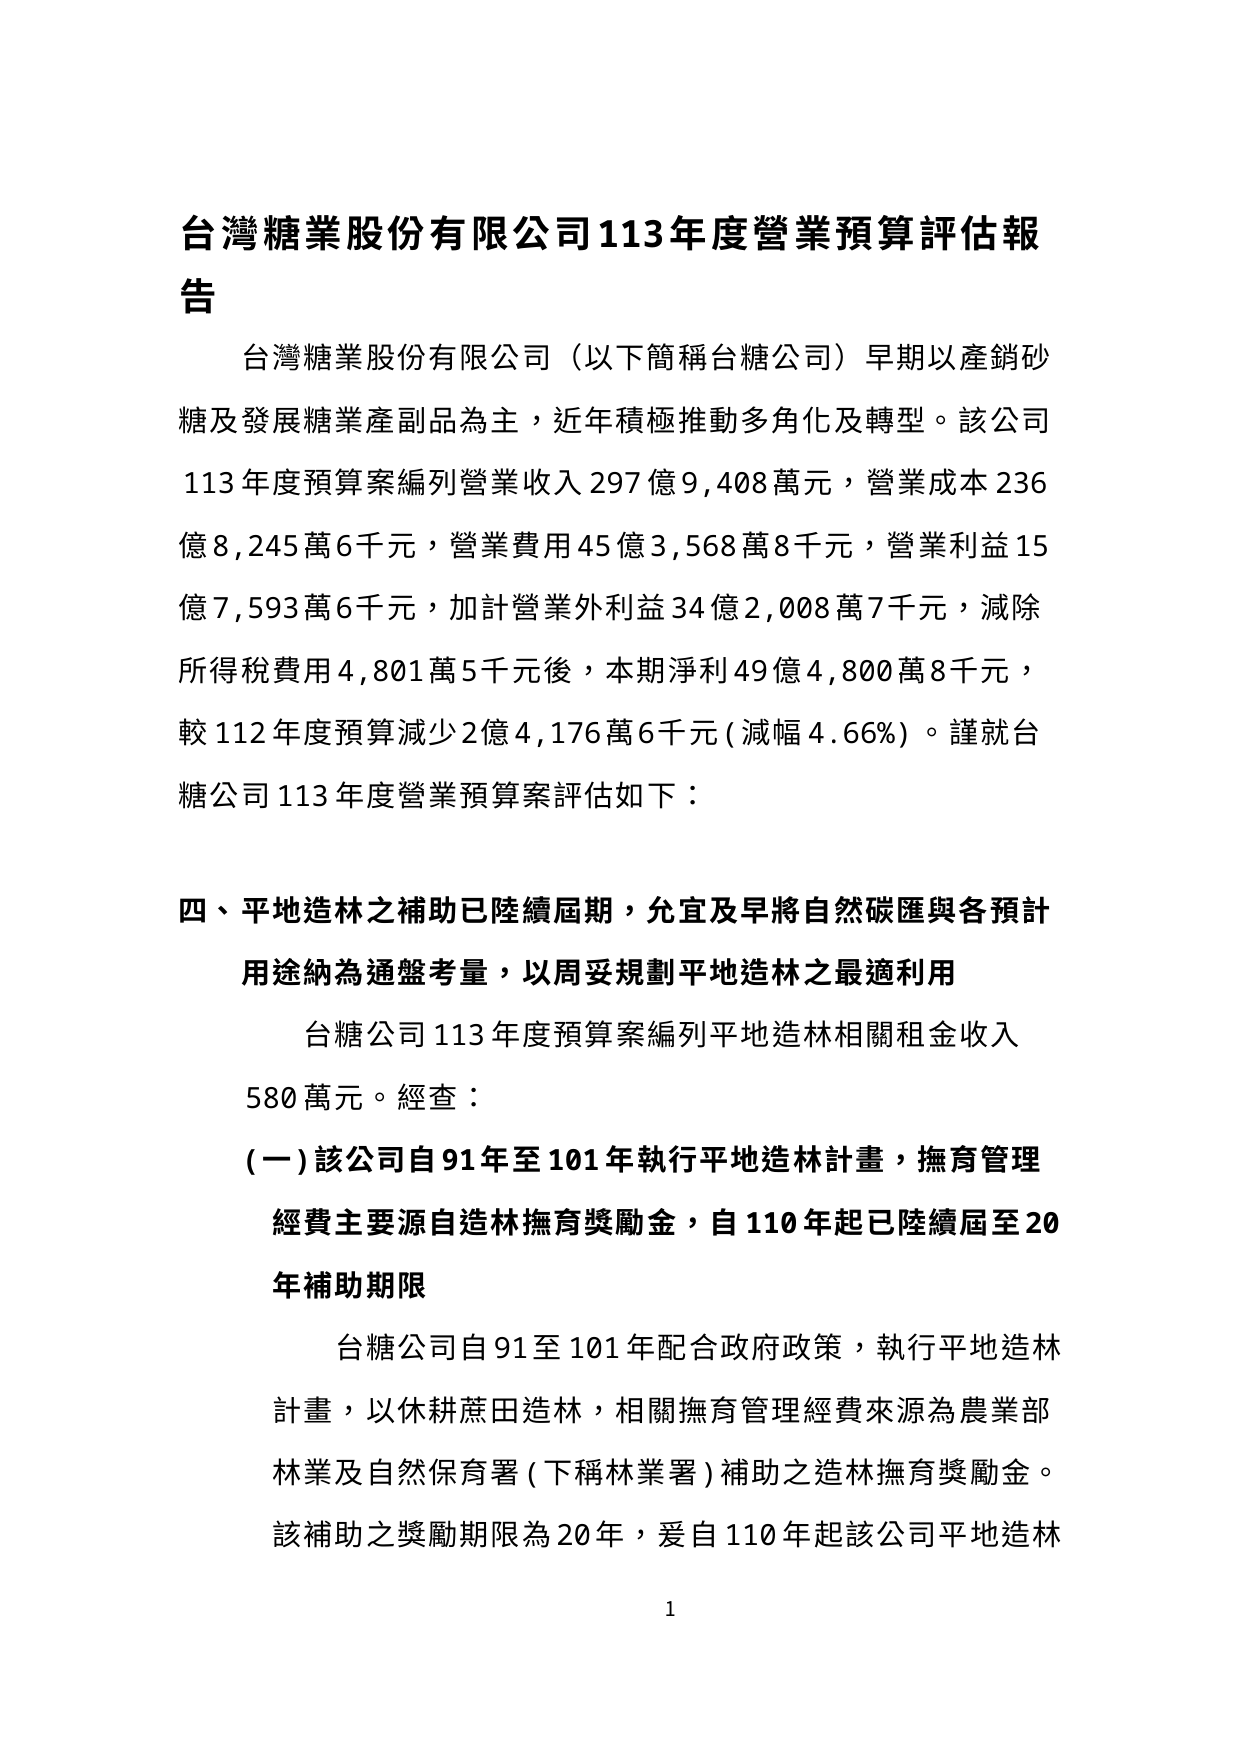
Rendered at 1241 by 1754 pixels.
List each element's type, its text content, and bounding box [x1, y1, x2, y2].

text 台灣糖業股份有限公司113年度營業預算評估報告 [177, 189, 1063, 314]
text (一)該公司自91年至101年執行平地造林計畫，撫育管理經費主要源自造林撫育獎勵金，自110年起已陸續屆至20年補助期限 [236, 1117, 1063, 1304]
text 台糖公司113年度預算案編列平地造林相關租金收入580萬元。經查： [236, 992, 1063, 1117]
text 台糖公司自91至101年配合政府政策，執行平地造林計畫，以休耕蔗田造林，相關撫育管理經費來源為農業部林業及自然保育署(下稱林業署)補助之造林撫育獎勵金。該補助之獎勵期限為20年，爰自110年起該公司平地造林 [266, 1304, 1063, 1554]
text 四、平地造林之補助已陸續屆期，允宜及早將自然碳匯與各預計用途納為通盤考量，以周妥規劃平地造林之最適利用 [177, 867, 1063, 992]
text 台灣糖業股份有限公司（以下簡稱台糖公司）早期以產銷砂糖及發展糖業產副品為主，近年積極推動多角化及轉型。該公司113年度預算案編列營業收入297億9,408萬元，營業成本236億8,245萬6千元，營業費用45億3,568萬8千元，營業利益15億7,593萬6千元，加計營業外利益34億2,008萬7千元，減除所得稅費用4,801萬5千元後，本期淨利49億4,800萬8千元，較112年度預算減少2億4,176萬6千元(減幅4.66%)。謹就台糖公司113年度營業預算案評估如下： [177, 314, 1063, 814]
